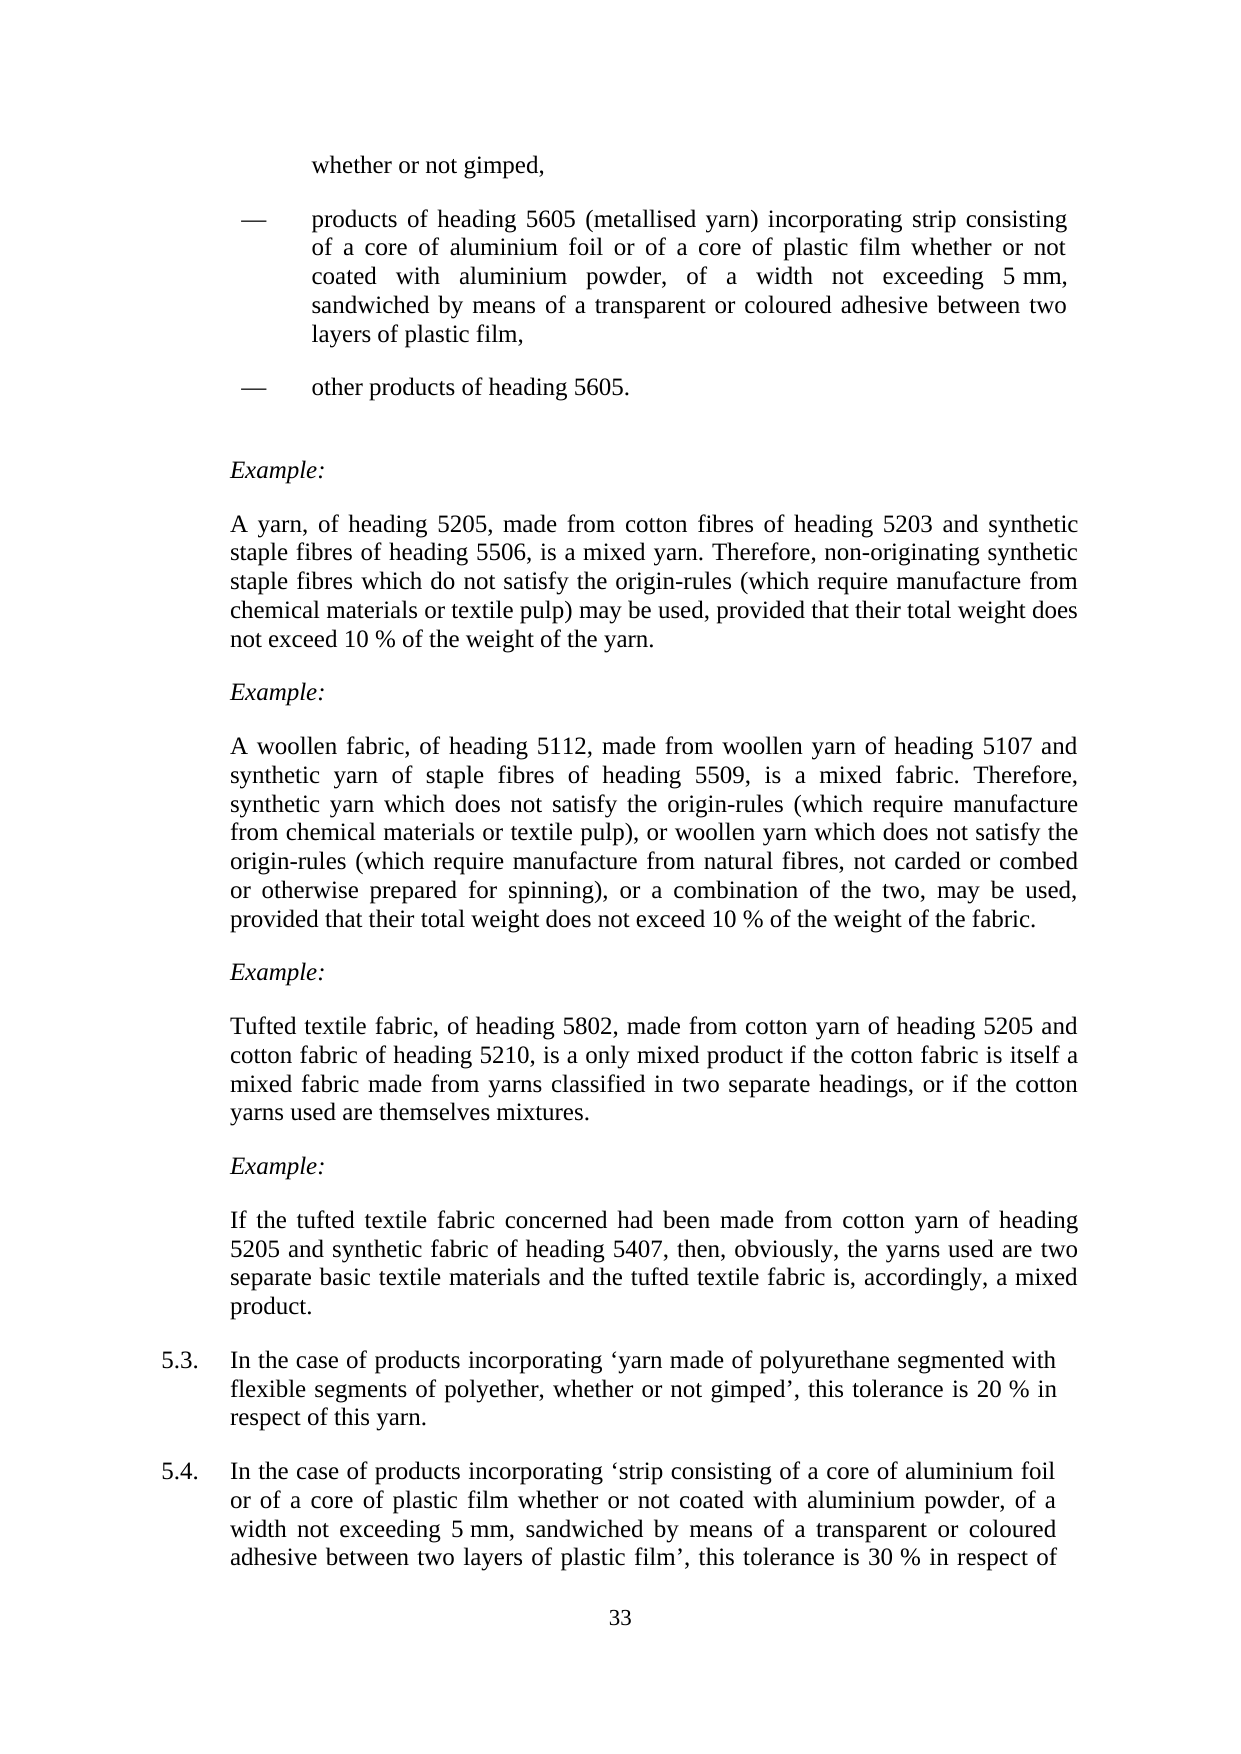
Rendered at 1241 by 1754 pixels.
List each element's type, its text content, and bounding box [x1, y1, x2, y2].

table_cell [1068, 1456, 1090, 1571]
table_cell In the case of products incorporating ‘yarn made of polyurethane segmented with flexible segments of polyether, whether or not gimped’, this tolerance is 20 % in respect of this yarn. [219, 1345, 1068, 1456]
table_cell whether or not gimped, [300, 150, 1079, 204]
table_cell In the case of products incorporating ‘strip consisting of a core of aluminium foil or of a core of plastic film whether or not coated with aluminium powder, of a width not exceeding 5 mm, sandwiched by means of a transparent or coloured adhesive between two layers of plastic film’, this tolerance is 30 % in respect of [219, 1456, 1068, 1571]
table_cell 5.4. [150, 1456, 218, 1571]
table_cell [150, 150, 218, 1345]
table_cell other products of heading 5605. [300, 373, 1079, 426]
table_cell [230, 150, 300, 204]
table_cell [1068, 1345, 1090, 1456]
table_cell — [230, 373, 300, 426]
table_cell 5.3. [150, 1345, 218, 1456]
table_cell — [230, 204, 300, 372]
table_cell products of heading 5605 (metallised yarn) incorporating strip consisting of a core of aluminium foil or of a core of plastic film whether or not coated with aluminium powder, of a width not exceeding 5 mm, sandwiched by means of a transparent or coloured adhesive between two layers of plastic film, [300, 204, 1079, 372]
table_cell Example: A yarn, of heading 5205, made from cotton fibres of heading 5203 and synthetic staple fibres of heading 5506, is a mixed yarn. Therefore, non-originating synthetic staple fibres which do not satisfy the origin-rules (which require manufacture from chemical materials or textile pulp) may be used, provided that their total weight does not exceed 10 % of the weight of the yarn. Example: A woollen fabric, of heading 5112, made from woollen yarn of heading 5107 and synthetic yarn of staple fibres of heading 5509, is a mixed fabric. Therefore, synthetic yarn which does not satisfy the origin-rules (which require manufacture from chemical materials or textile pulp), or woollen yarn which does not satisfy the origin-rules (which require manufacture from natural fibres, not carded or combed or otherwise prepared for spinning), or a combination of the two, may be used, provided that their total weight does not exceed 10 % of the weight of the fabric. Example: Tufted textile fabric, of heading 5802, made from cotton yarn of heading 5205 and cotton fabric of heading 5210, is a only mixed product if the cotton fabric is itself a mixed fabric made from yarns classified in two separate headings, or if the cotton yarns used are themselves mixtures. Example: If the tufted textile fabric concerned had been made from cotton yarn of heading 5205 and synthetic fabric of heading 5407, then, obviously, the yarns used are two separate basic textile materials and the tufted textile fabric is, accordingly, a mixed product. [219, 150, 1090, 1345]
